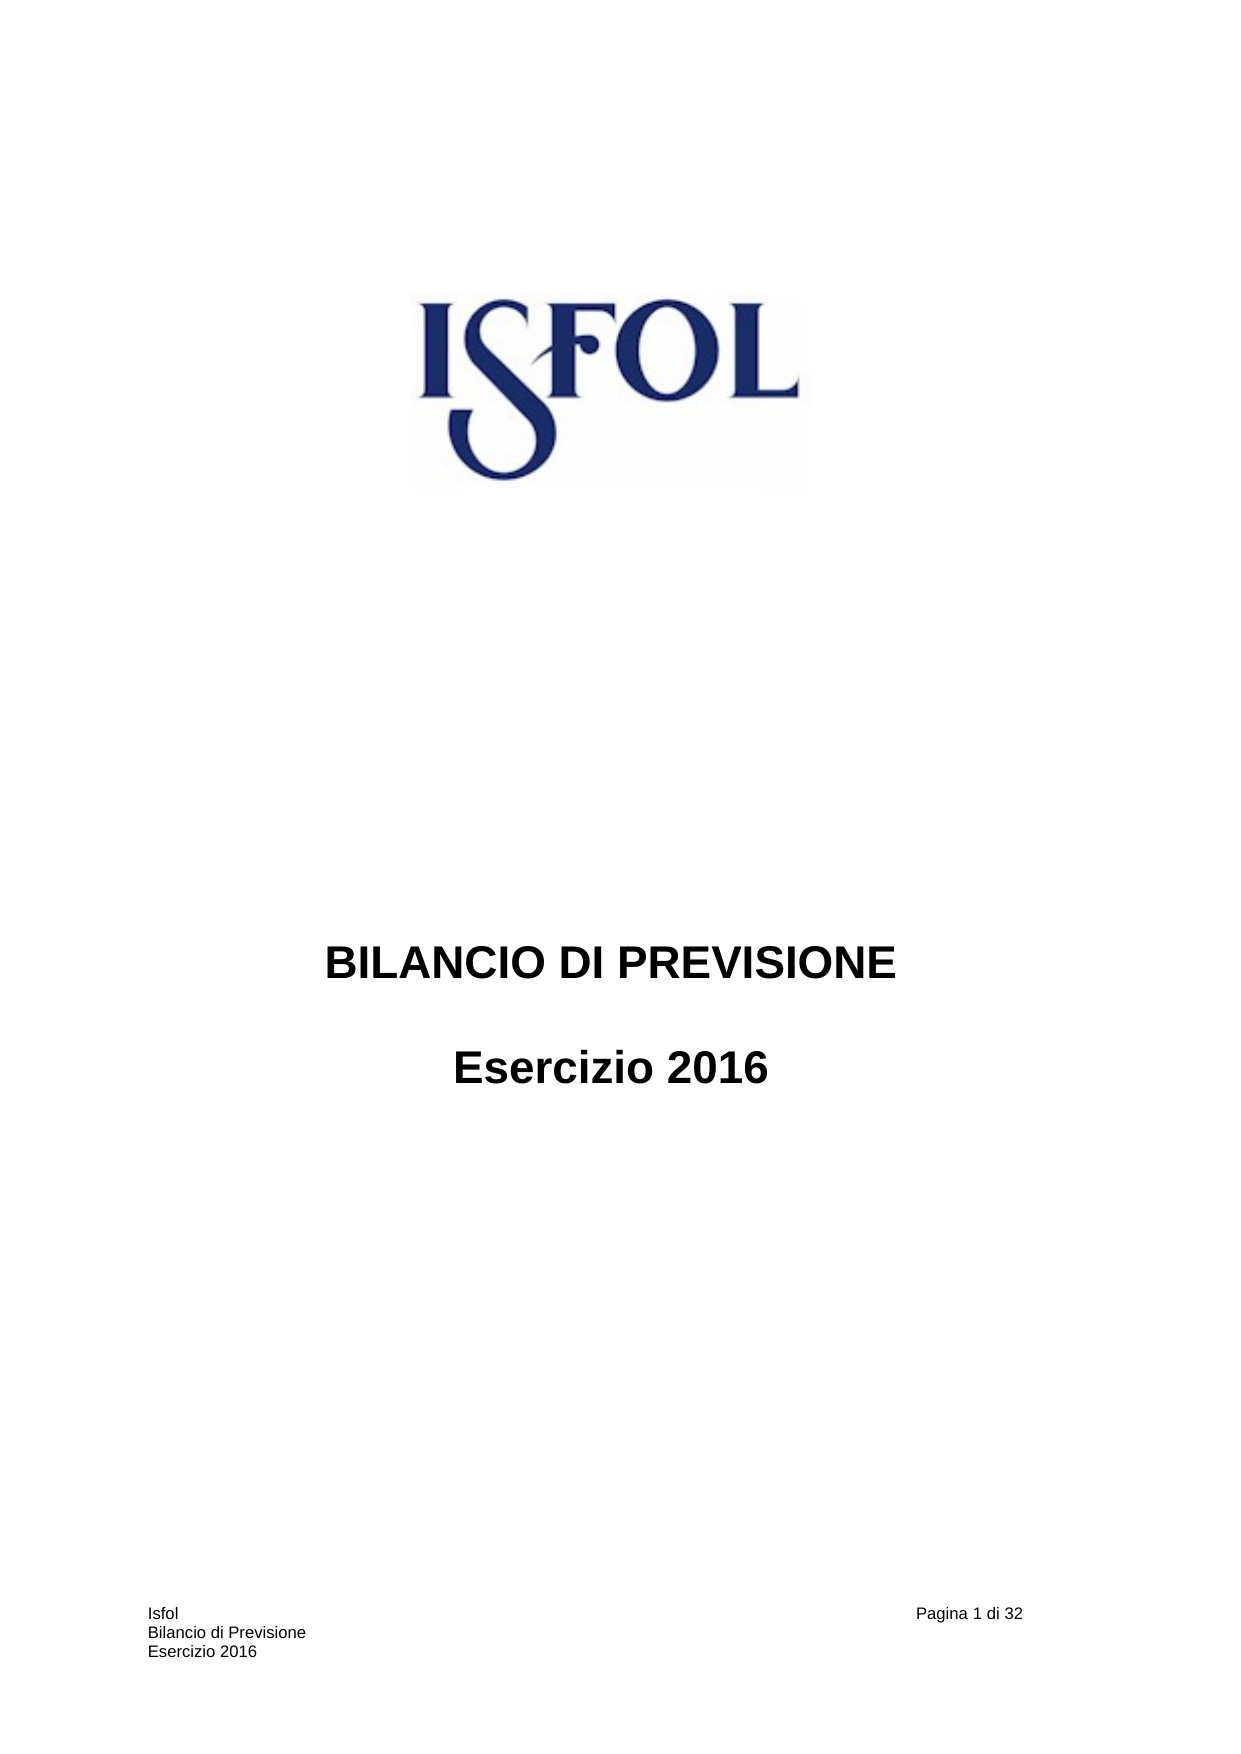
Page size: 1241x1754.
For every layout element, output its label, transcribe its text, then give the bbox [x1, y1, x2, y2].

text Esercizio 2016 [148, 1041, 1074, 1094]
text bilancio di previsione [148, 936, 1074, 988]
picture [410, 292, 812, 495]
